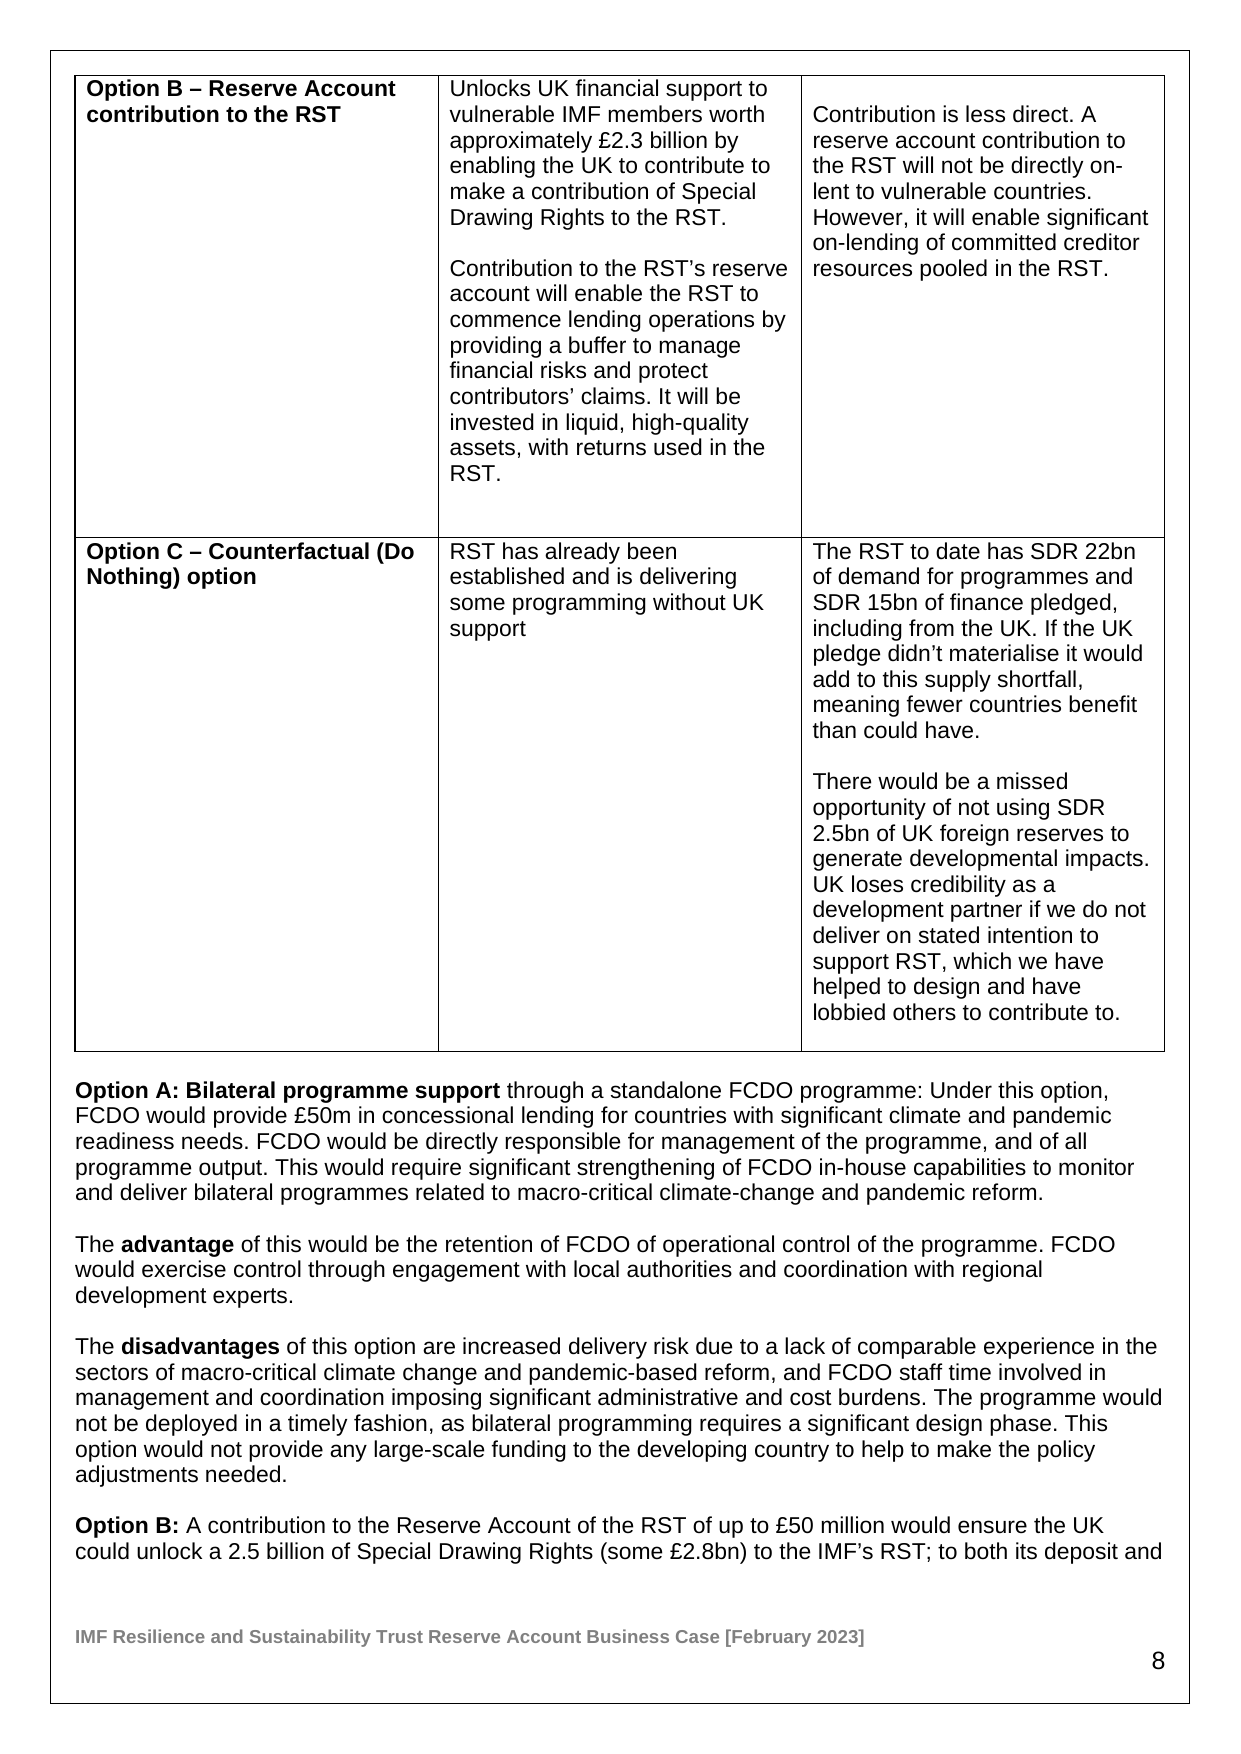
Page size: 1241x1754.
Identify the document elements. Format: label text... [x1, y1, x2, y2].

table_cell Contribution is less direct. A reserve account contribution to the RST will not be directly on-lent to vulnerable countries. However, it will enable significant on-lending of committed creditor resources pooled in the RST. [802, 76, 1164, 537]
table_cell Option B – Reserve Account contribution to the RST [76, 76, 438, 537]
text Option A: Bilateral programme support through a standalone FCDO programme: Under this option, FCDO would provide £50m in concessional lending for countries with significant climate and pandemic readiness needs. FCDO would be directly responsible for management of the programme, and of all programme output. This would require significant strengthening of FCDO in-house capabilities to monitor and deliver bilateral programmes related to macro-critical climate-change and pandemic reform. [75, 1077, 1165, 1206]
table_cell The RST to date has SDR 22bn of demand for programmes and SDR 15bn of finance pledged, including from the UK. If the UK pledge didn’t materialise it would add to this supply shortfall, meaning fewer countries benefit than could have. There would be a missed opportunity of not using SDR 2.5bn of UK foreign reserves to generate developmental impacts. UK loses credibility as a development partner if we do not deliver on stated intention to support RST, which we have helped to design and have lobbied others to contribute to. [802, 538, 1164, 1051]
table_cell Option C – Counterfactual (Do Nothing) option [76, 538, 438, 1051]
text Option B: A contribution to the Reserve Account of the RST of up to £50 million would ensure the UK could unlock a 2.5 billion of Special Drawing Rights (some £2.8bn) to the IMF’s RST; to both its deposit and [75, 1513, 1165, 1564]
text The disadvantages of this option are increased delivery risk due to a lack of comparable experience in the sectors of macro-critical climate change and pandemic-based reform, and FCDO staff time involved in management and coordination imposing significant administrative and cost burdens. The programme would not be deployed in a timely fashion, as bilateral programming requires a significant design phase. This option would not provide any large-scale funding to the developing country to help to make the policy adjustments needed. [75, 1334, 1165, 1487]
table_cell Unlocks UK financial support to vulnerable IMF members worth approximately £2.3 billion by enabling the UK to contribute to make a contribution of Special Drawing Rights to the RST. Contribution to the RST’s reserve account will enable the RST to commence lending operations by providing a buffer to manage financial risks and protect contributors’ claims. It will be invested in liquid, high-quality assets, with returns used in the RST. [439, 76, 801, 537]
text The advantage of this would be the retention of FCDO of operational control of the programme. FCDO would exercise control through engagement with local authorities and coordination with regional development experts. [75, 1231, 1165, 1308]
table_cell RST has already been established and is delivering some programming without UK support [439, 538, 801, 1051]
